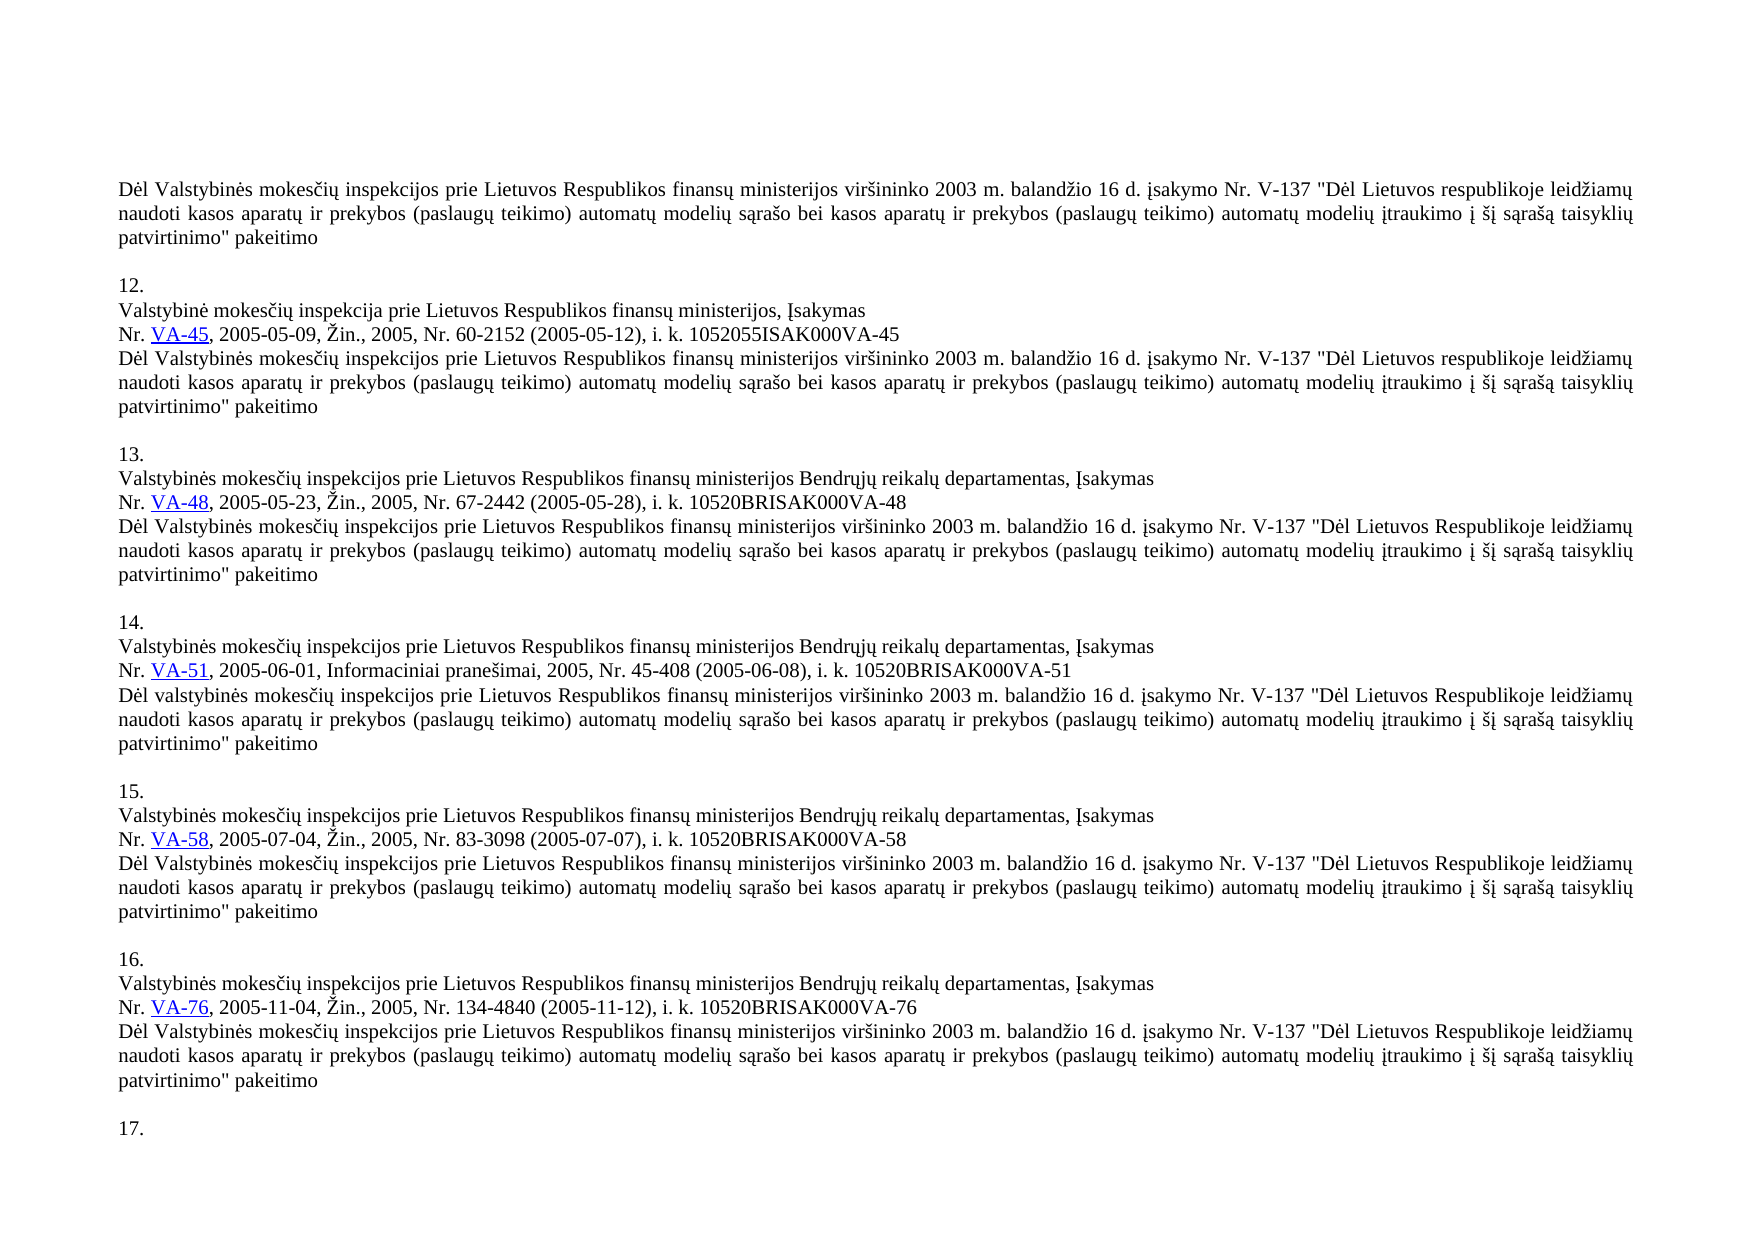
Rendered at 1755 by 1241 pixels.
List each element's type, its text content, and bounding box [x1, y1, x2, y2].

text 17. [118, 1116, 1636, 1140]
text Valstybinės mokesčių inspekcijos prie Lietuvos Respublikos finansų ministerijos Bendrųjų reikalų departamentas, Įsakymas [118, 634, 1636, 658]
text Valstybinės mokesčių inspekcijos prie Lietuvos Respublikos finansų ministerijos Bendrųjų reikalų departamentas, Įsakymas [118, 803, 1636, 827]
text 16. [118, 947, 1636, 971]
text Dėl Valstybinės mokesčių inspekcijos prie Lietuvos Respublikos finansų ministerijos viršininko 2003 m. balandžio 16 d. įsakymo Nr. V-137 "Dėl Lietuvos respublikoje leidžiamų naudoti kasos aparatų ir prekybos (paslaugų teikimo) automatų modelių sąrašo bei kasos aparatų ir prekybos (paslaugų teikimo) automatų modelių įtraukimo į šį sąrašą taisyklių patvirtinimo" pakeitimo [118, 177, 1636, 249]
text Dėl Valstybinės mokesčių inspekcijos prie Lietuvos Respublikos finansų ministerijos viršininko 2003 m. balandžio 16 d. įsakymo Nr. V-137 "Dėl Lietuvos respublikoje leidžiamų naudoti kasos aparatų ir prekybos (paslaugų teikimo) automatų modelių sąrašo bei kasos aparatų ir prekybos (paslaugų teikimo) automatų modelių įtraukimo į šį sąrašą taisyklių patvirtinimo" pakeitimo [118, 346, 1636, 418]
text Nr. VA-45, 2005-05-09, Žin., 2005, Nr. 60-2152 (2005-05-12), i. k. 1052055ISAK000VA-45 [118, 322, 1636, 346]
text 13. [118, 442, 1636, 466]
text Dėl Valstybinės mokesčių inspekcijos prie Lietuvos Respublikos finansų ministerijos viršininko 2003 m. balandžio 16 d. įsakymo Nr. V-137 "Dėl Lietuvos Respublikoje leidžiamų naudoti kasos aparatų ir prekybos (paslaugų teikimo) automatų modelių sąrašo bei kasos aparatų ir prekybos (paslaugų teikimo) automatų modelių įtraukimo į šį sąrašą taisyklių patvirtinimo" pakeitimo [118, 851, 1636, 923]
text Nr. VA-76, 2005-11-04, Žin., 2005, Nr. 134-4840 (2005-11-12), i. k. 10520BRISAK000VA-76 [118, 995, 1636, 1019]
text Dėl Valstybinės mokesčių inspekcijos prie Lietuvos Respublikos finansų ministerijos viršininko 2003 m. balandžio 16 d. įsakymo Nr. V-137 "Dėl Lietuvos Respublikoje leidžiamų naudoti kasos aparatų ir prekybos (paslaugų teikimo) automatų modelių sąrašo bei kasos aparatų ir prekybos (paslaugų teikimo) automatų modelių įtraukimo į šį sąrašą taisyklių patvirtinimo" pakeitimo [118, 514, 1636, 586]
text Nr. VA-48, 2005-05-23, Žin., 2005, Nr. 67-2442 (2005-05-28), i. k. 10520BRISAK000VA-48 [118, 490, 1636, 514]
text Valstybinės mokesčių inspekcijos prie Lietuvos Respublikos finansų ministerijos Bendrųjų reikalų departamentas, Įsakymas [118, 466, 1636, 490]
text Nr. VA-51, 2005-06-01, Informaciniai pranešimai, 2005, Nr. 45-408 (2005-06-08), i. k. 10520BRISAK000VA-51 [118, 658, 1636, 682]
text Dėl Valstybinės mokesčių inspekcijos prie Lietuvos Respublikos finansų ministerijos viršininko 2003 m. balandžio 16 d. įsakymo Nr. V-137 "Dėl Lietuvos Respublikoje leidžiamų naudoti kasos aparatų ir prekybos (paslaugų teikimo) automatų modelių sąrašo bei kasos aparatų ir prekybos (paslaugų teikimo) automatų modelių įtraukimo į šį sąrašą taisyklių patvirtinimo" pakeitimo [118, 1019, 1636, 1092]
text Valstybinė mokesčių inspekcija prie Lietuvos Respublikos finansų ministerijos, Įsakymas [118, 297, 1636, 322]
text Valstybinės mokesčių inspekcijos prie Lietuvos Respublikos finansų ministerijos Bendrųjų reikalų departamentas, Įsakymas [118, 971, 1636, 995]
text 14. [118, 610, 1636, 634]
text Nr. VA-58, 2005-07-04, Žin., 2005, Nr. 83-3098 (2005-07-07), i. k. 10520BRISAK000VA-58 [118, 827, 1636, 851]
text 15. [118, 779, 1636, 803]
text Dėl valstybinės mokesčių inspekcijos prie Lietuvos Respublikos finansų ministerijos viršininko 2003 m. balandžio 16 d. įsakymo Nr. V-137 "Dėl Lietuvos Respublikoje leidžiamų naudoti kasos aparatų ir prekybos (paslaugų teikimo) automatų modelių sąrašo bei kasos aparatų ir prekybos (paslaugų teikimo) automatų modelių įtraukimo į šį sąrašą taisyklių patvirtinimo" pakeitimo [118, 682, 1636, 755]
text 12. [118, 273, 1636, 297]
